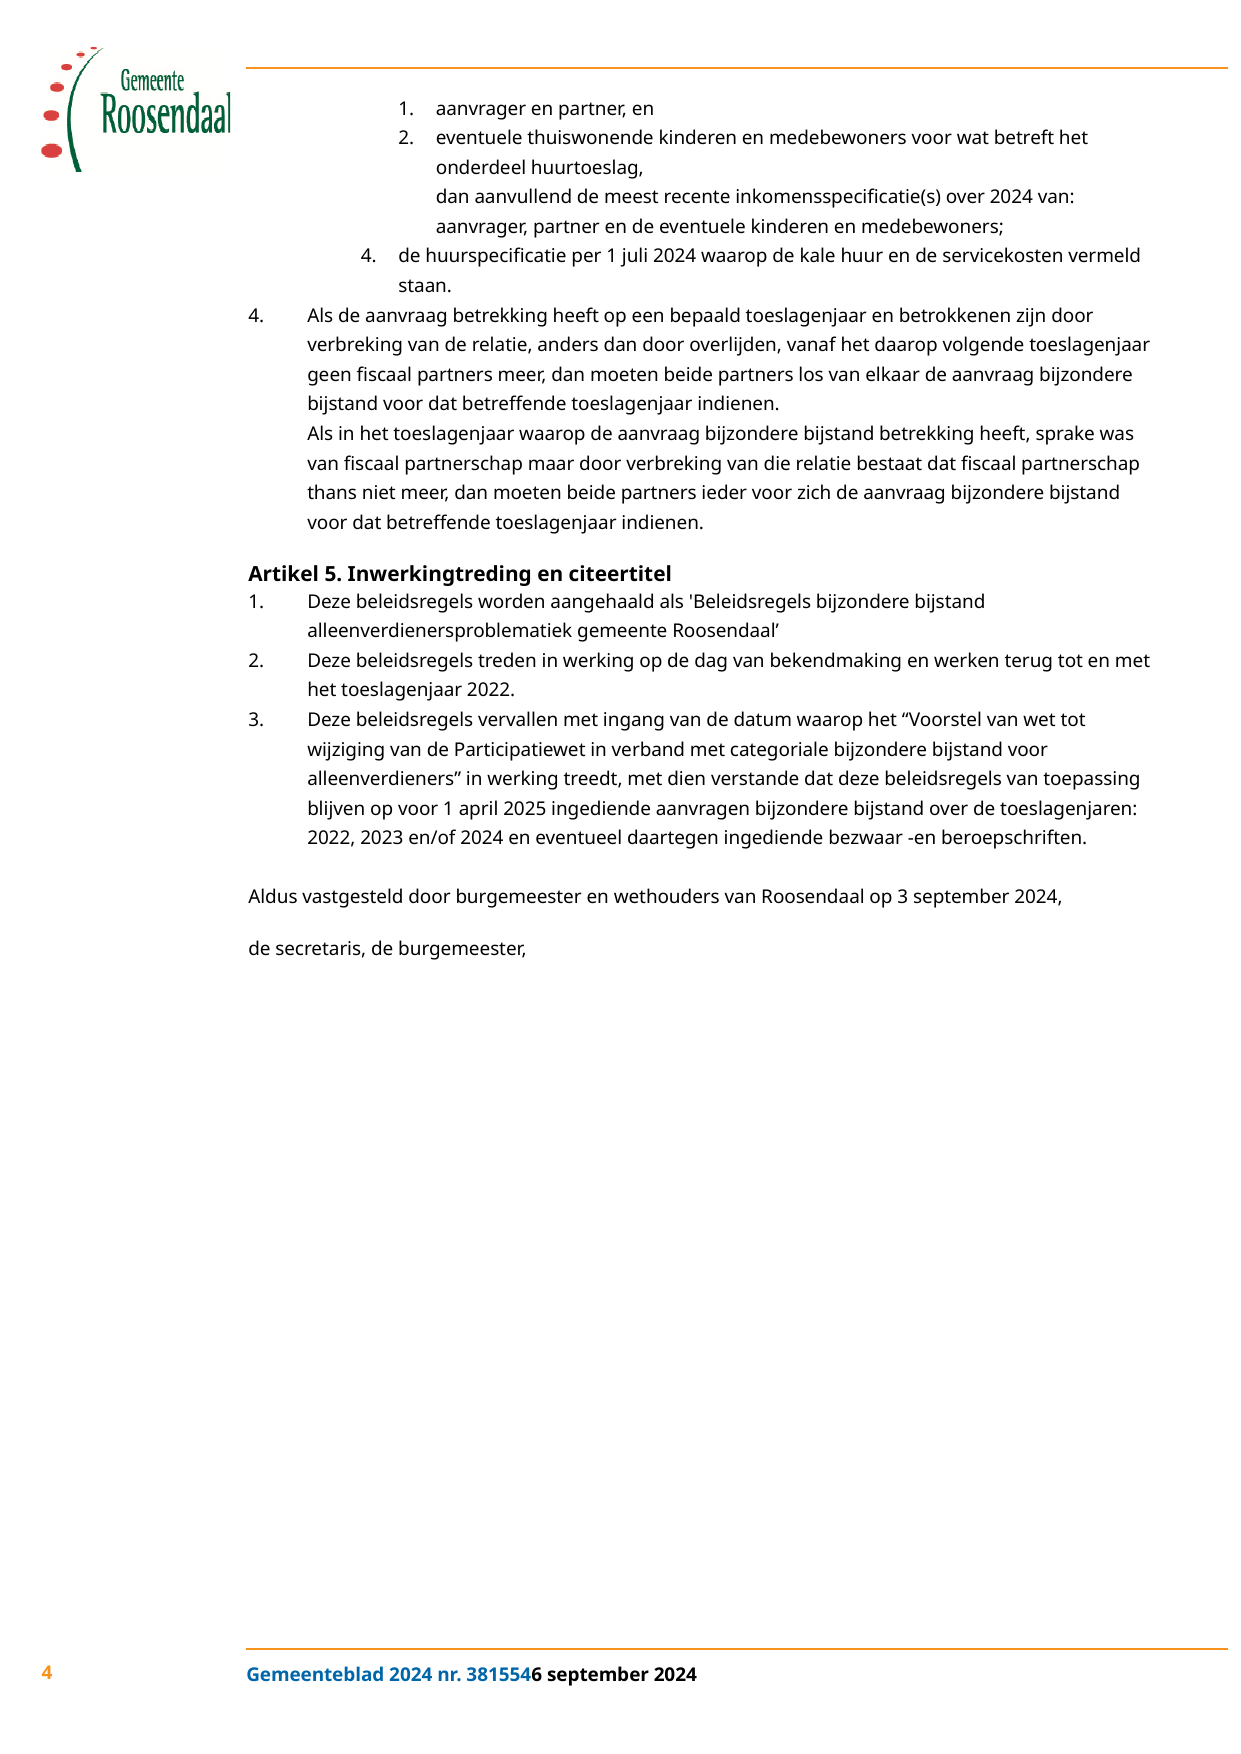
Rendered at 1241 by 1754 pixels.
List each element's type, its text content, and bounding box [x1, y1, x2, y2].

list aanvrager en partner, en [398, 95, 1152, 121]
picture [41, 47, 231, 172]
list de huurspecificatie per 1 juli 2024 waarop de kale huur en de servicekosten vermeld staan. [361, 243, 1152, 298]
text Aldus vastgesteld door burgemeester en wethouders van Roosendaal op 3 september 2024, [248, 884, 1152, 909]
list Als de aanvraag betrekking heeft op een bepaald toeslagenjaar en betrokkenen zijn door verbreking van de relatie, anders dan door overlijden, vanaf het daarop volgende toeslagenjaar geen fiscaal partners meer, dan moeten beide partners los van elkaar de aanvraag bijzondere bijstand voor dat betreffende toeslagenjaar indienen. [248, 302, 1152, 416]
list eventuele thuiswonende kinderen en medebewoners voor wat betreft het onderdeel huurtoeslag, [398, 124, 1152, 180]
text de secretaris, de burgemeester, [248, 935, 1152, 961]
list Deze beleidsregels vervallen met ingang van de datum waarop het “Voorstel van wet tot wijziging van de Participatiewet in verband met categoriale bijzondere bijstand voor alleenverdieners” in werking treedt, met dien verstande dat deze beleidsregels van toepassing blijven op voor 1 april 2025 ingediende aanvragen bijzondere bijstand over de toeslagenjaren: 2022, 2023 en/of 2024 en eventueel daartegen ingediende bezwaar -en beroepschriften. [248, 706, 1152, 850]
list Als in het toeslagenjaar waarop de aanvraag bijzondere bijstand betrekking heeft, sprake was van fiscaal partnerschap maar door verbreking van die relatie bestaat dat fiscaal partnerschap thans niet meer, dan moeten beide partners ieder voor zich de aanvraag bijzondere bijstand voor dat betreffende toeslagenjaar indienen. [248, 420, 1152, 535]
list Deze beleidsregels treden in werking op de dag van bekendmaking en werken terug tot en met het toeslagenjaar 2022. [248, 647, 1152, 702]
list dan aanvullend de meest recente inkomensspecificatie(s) over 2024 van: aanvrager, partner en de eventuele kinderen en medebewoners; [398, 183, 1152, 239]
text Artikel 5. Inwerkingtreding en citeertitel [248, 559, 1152, 588]
list Deze beleidsregels worden aangehaald als 'Beleidsregels bijzondere bijstand alleenverdienersproblematiek gemeente Roosendaal’ [248, 588, 1152, 643]
